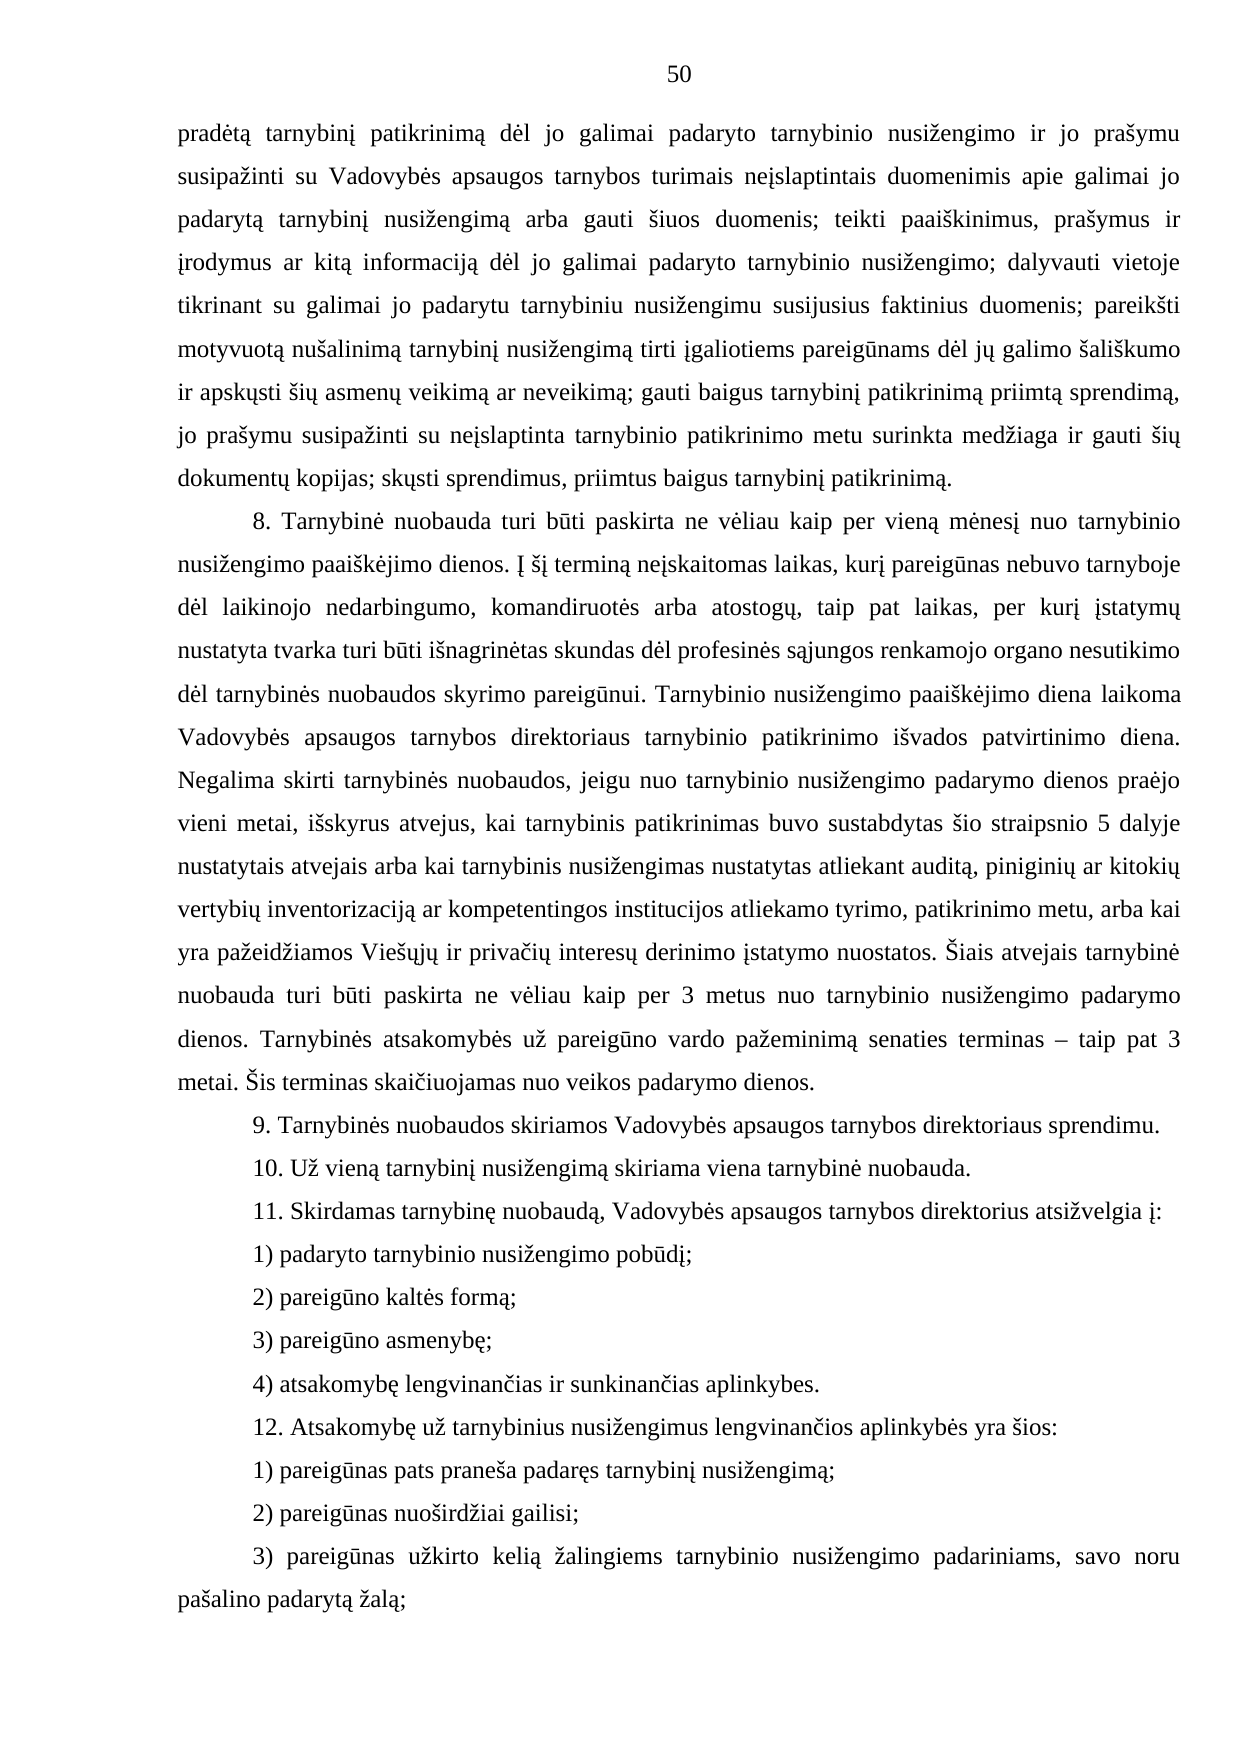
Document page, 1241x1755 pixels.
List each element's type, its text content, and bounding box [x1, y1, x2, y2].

text 12. Atsakomybę už tarnybinius nusižengimus lengvinančios aplinkybės yra šios: [177, 1412, 1181, 1441]
text pradėtą tarnybinį patikrinimą dėl jo galimai padaryto tarnybinio nusižengimo ir jo prašymu susipažinti su Vadovybės apsaugos tarnybos turimais neįslaptintais duomenimis apie galimai jo padarytą tarnybinį nusižengimą arba gauti šiuos duomenis; teikti paaiškinimus, prašymus ir įrodymus ar kitą informaciją dėl jo galimai padaryto tarnybinio nusižengimo; dalyvauti vietoje tikrinant su galimai jo padarytu tarnybiniu nusižengimu susijusius faktinius duomenis; pareikšti motyvuotą nušalinimą tarnybinį nusižengimą tirti įgaliotiems pareigūnams dėl jų galimo šališkumo ir apskųsti šių asmenų veikimą ar neveikimą; gauti baigus tarnybinį patikrinimą priimtą sprendimą, jo prašymu susipažinti su neįslaptinta tarnybinio patikrinimo metu surinkta medžiaga ir gauti šių dokumentų kopijas; skųsti sprendimus, priimtus baigus tarnybinį patikrinimą. [177, 118, 1181, 492]
text 2) pareigūnas nuoširdžiai gailisi; [177, 1498, 1181, 1527]
text 1) padaryto tarnybinio nusižengimo pobūdį; [177, 1239, 1181, 1268]
text 10. Už vieną tarnybinį nusižengimą skiriama viena tarnybinė nuobauda. [177, 1153, 1181, 1182]
text 11. Skirdamas tarnybinę nuobaudą, Vadovybės apsaugos tarnybos direktorius atsižvelgia į: [177, 1196, 1181, 1225]
text 3) pareigūno asmenybę; [177, 1326, 1181, 1354]
text 2) pareigūno kaltės formą; [177, 1282, 1181, 1311]
text 8. Tarnybinė nuobauda turi būti paskirta ne vėliau kaip per vieną mėnesį nuo tarnybinio nusižengimo paaiškėjimo dienos. Į šį terminą neįskaitomas laikas, kurį pareigūnas nebuvo tarnyboje dėl laikinojo nedarbingumo, komandiruotės arba atostogų, taip pat laikas, per kurį įstatymų nustatyta tvarka turi būti išnagrinėtas skundas dėl profesinės sąjungos renkamojo organo nesutikimo dėl tarnybinės nuobaudos skyrimo pareigūnui. Tarnybinio nusižengimo paaiškėjimo diena laikoma Vadovybės apsaugos tarnybos direktoriaus tarnybinio patikrinimo išvados patvirtinimo diena. Negalima skirti tarnybinės nuobaudos, jeigu nuo tarnybinio nusižengimo padarymo dienos praėjo vieni metai, išskyrus atvejus, kai tarnybinis patikrinimas buvo sustabdytas šio straipsnio 5 dalyje nustatytais atvejais arba kai tarnybinis nusižengimas nustatytas atliekant auditą, piniginių ar kitokių vertybių inventorizaciją ar kompetentingos institucijos atliekamo tyrimo, patikrinimo metu, arba kai yra pažeidžiamos Viešųjų ir privačių interesų derinimo įstatymo nuostatos. Šiais atvejais tarnybinė nuobauda turi būti paskirta ne vėliau kaip per 3 metus nuo tarnybinio nusižengimo padarymo dienos. Tarnybinės atsakomybės už pareigūno vardo pažeminimą senaties terminas – taip pat 3 metai. Šis terminas skaičiuojamas nuo veikos padarymo dienos. [177, 506, 1181, 1096]
text 3) pareigūnas užkirto kelią žalingiems tarnybinio nusižengimo padariniams, savo noru pašalino padarytą žalą; [177, 1541, 1181, 1613]
text 1) pareigūnas pats praneša padaręs tarnybinį nusižengimą; [177, 1455, 1181, 1484]
text 4) atsakomybę lengvinančias ir sunkinančias aplinkybes. [177, 1369, 1181, 1397]
text 9. Tarnybinės nuobaudos skiriamos Vadovybės apsaugos tarnybos direktoriaus sprendimu. [177, 1110, 1181, 1139]
